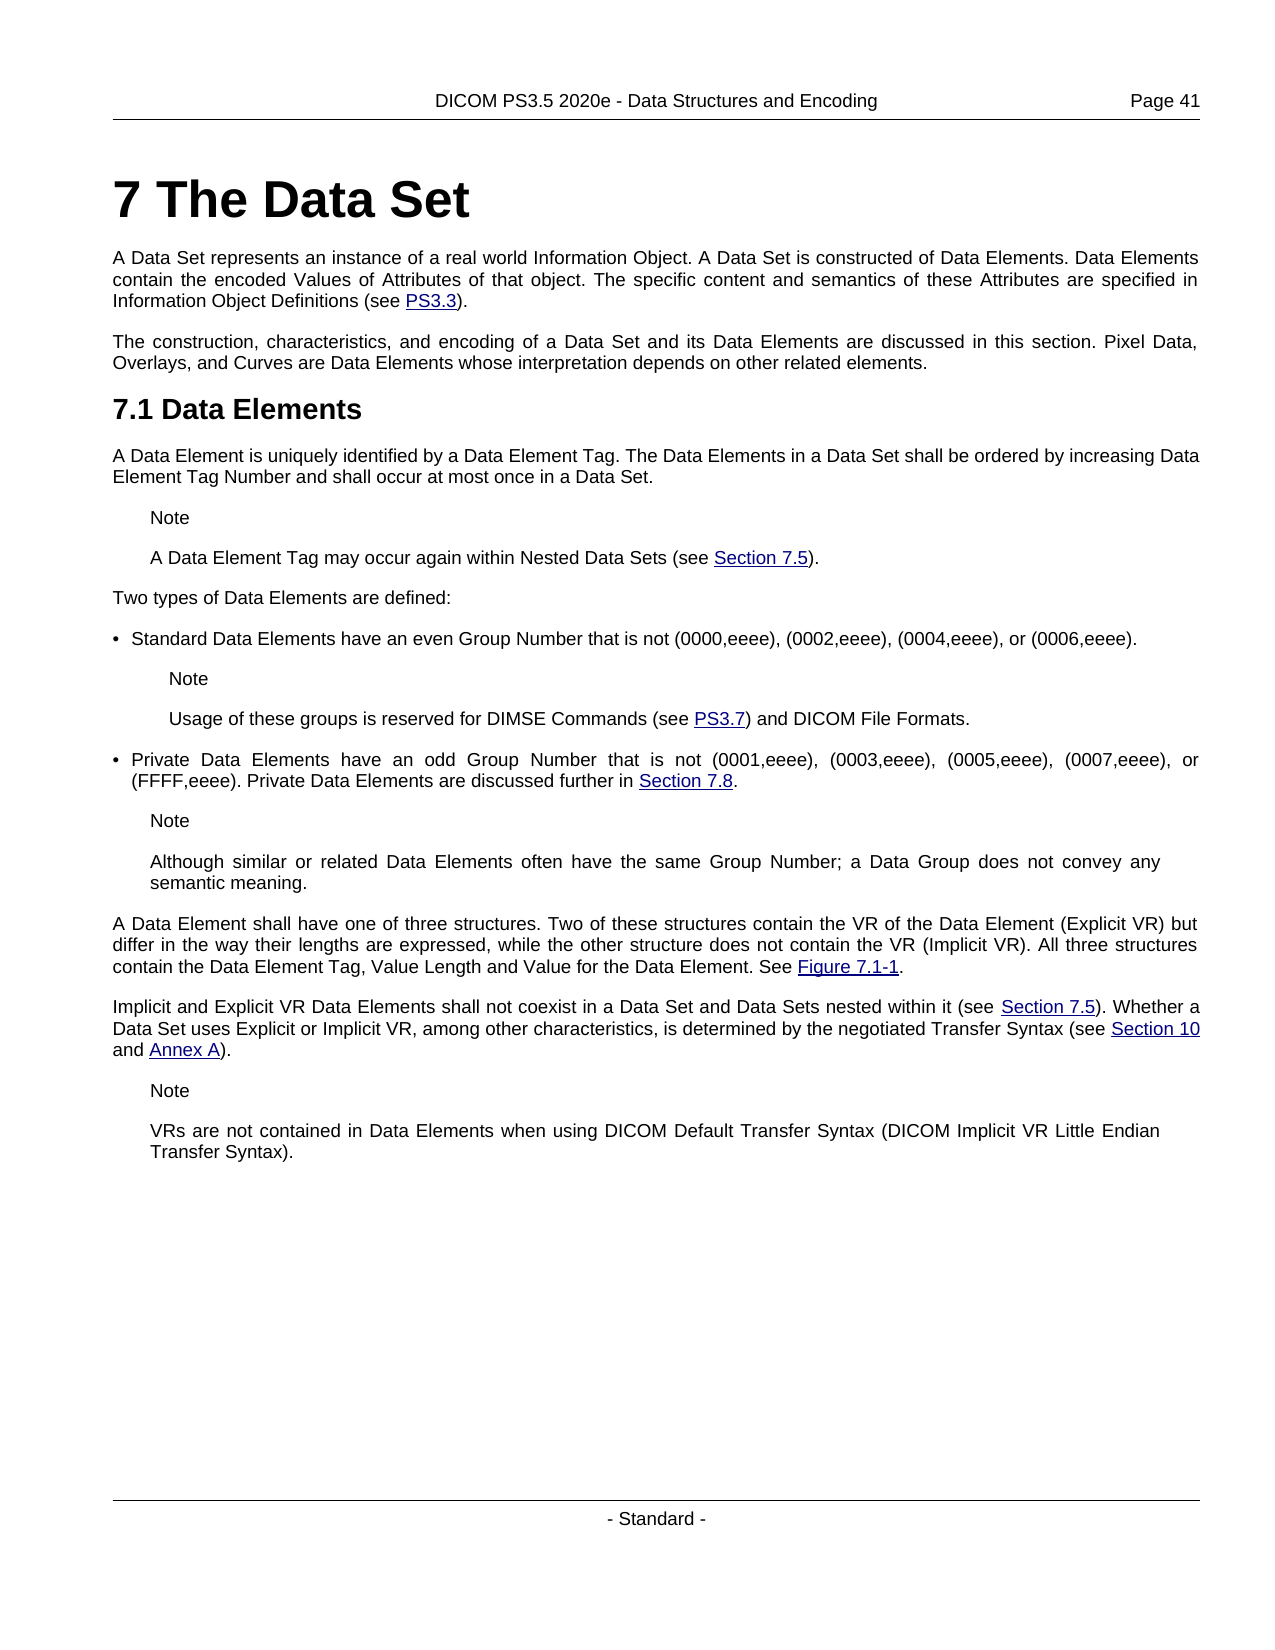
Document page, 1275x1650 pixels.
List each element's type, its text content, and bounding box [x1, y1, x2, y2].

text A Data Element shall have one of three structures. Two of these structures contain the VR of the Data Element (Explicit VR) but differ in the way their lengths are expressed, while the other structure does not contain the VR (Implicit VR). All three structures contain the Data Element Tag, Value Length and Value for the Data Element. See Figure 7.1-1. [112, 912, 1200, 977]
text A Data Element is uniquely identified by a Data Element Tag. The Data Elements in a Data Set shall be ordered by increasing Data Element Tag Number and shall occur at most once in a Data Set. [112, 445, 1200, 488]
text Note [150, 1079, 1162, 1101]
text 7 The Data Set [112, 169, 1200, 228]
text Implicit and Explicit VR Data Elements shall not coexist in a Data Set and Data Sets nested within it (see Section 7.5). Whether a Data Set uses Explicit or Implicit VR, among other characteristics, is determined by the negotiated Transfer Syntax (see Section 10 and Annex A). [112, 996, 1200, 1061]
text Note [150, 507, 1162, 528]
text Although similar or related Data Elements often have the same Group Number; a Data Group does not convey any semantic meaning. [150, 851, 1162, 894]
text A Data Element Tag may occur again within Nested Data Sets (see Section 7.5). [150, 547, 1162, 568]
text • Private Data Elements have an odd Group Number that is not (0001,eeee), (0003,eeee), (0005,eeee), (0007,eeee), or (FFFF,eeee). Private Data Elements are discussed further in Section 7.8. [112, 748, 1200, 792]
text • Standard Data Elements have an even Group Number that is not (0000,eeee), (0002,eeee), (0004,eeee), or (0006,eeee). [112, 627, 1200, 649]
text 7.1 Data Elements [112, 392, 1200, 426]
text A Data Set represents an instance of a real world Information Object. A Data Set is constructed of Data Elements. Data Elements contain the encoded Values of Attributes of that object. The specific content and semantics of these Attributes are specified in Information Object Definitions (see PS3.3). [112, 247, 1200, 312]
text Two types of Data Elements are defined: [112, 587, 1200, 609]
text Note [169, 668, 1162, 689]
text Usage of these groups is reserved for DIMSE Commands (see PS3.7) and DICOM File Formats. [169, 708, 1162, 730]
text VRs are not contained in Data Elements when using DICOM Default Transfer Syntax (DICOM Implicit VR Little Endian Transfer Syntax). [150, 1120, 1162, 1163]
text The construction, characteristics, and encoding of a Data Set and its Data Elements are discussed in this section. Pixel Data, Overlays, and Curves are Data Elements whose interpretation depends on other related elements. [112, 331, 1200, 374]
text Note [150, 810, 1162, 832]
